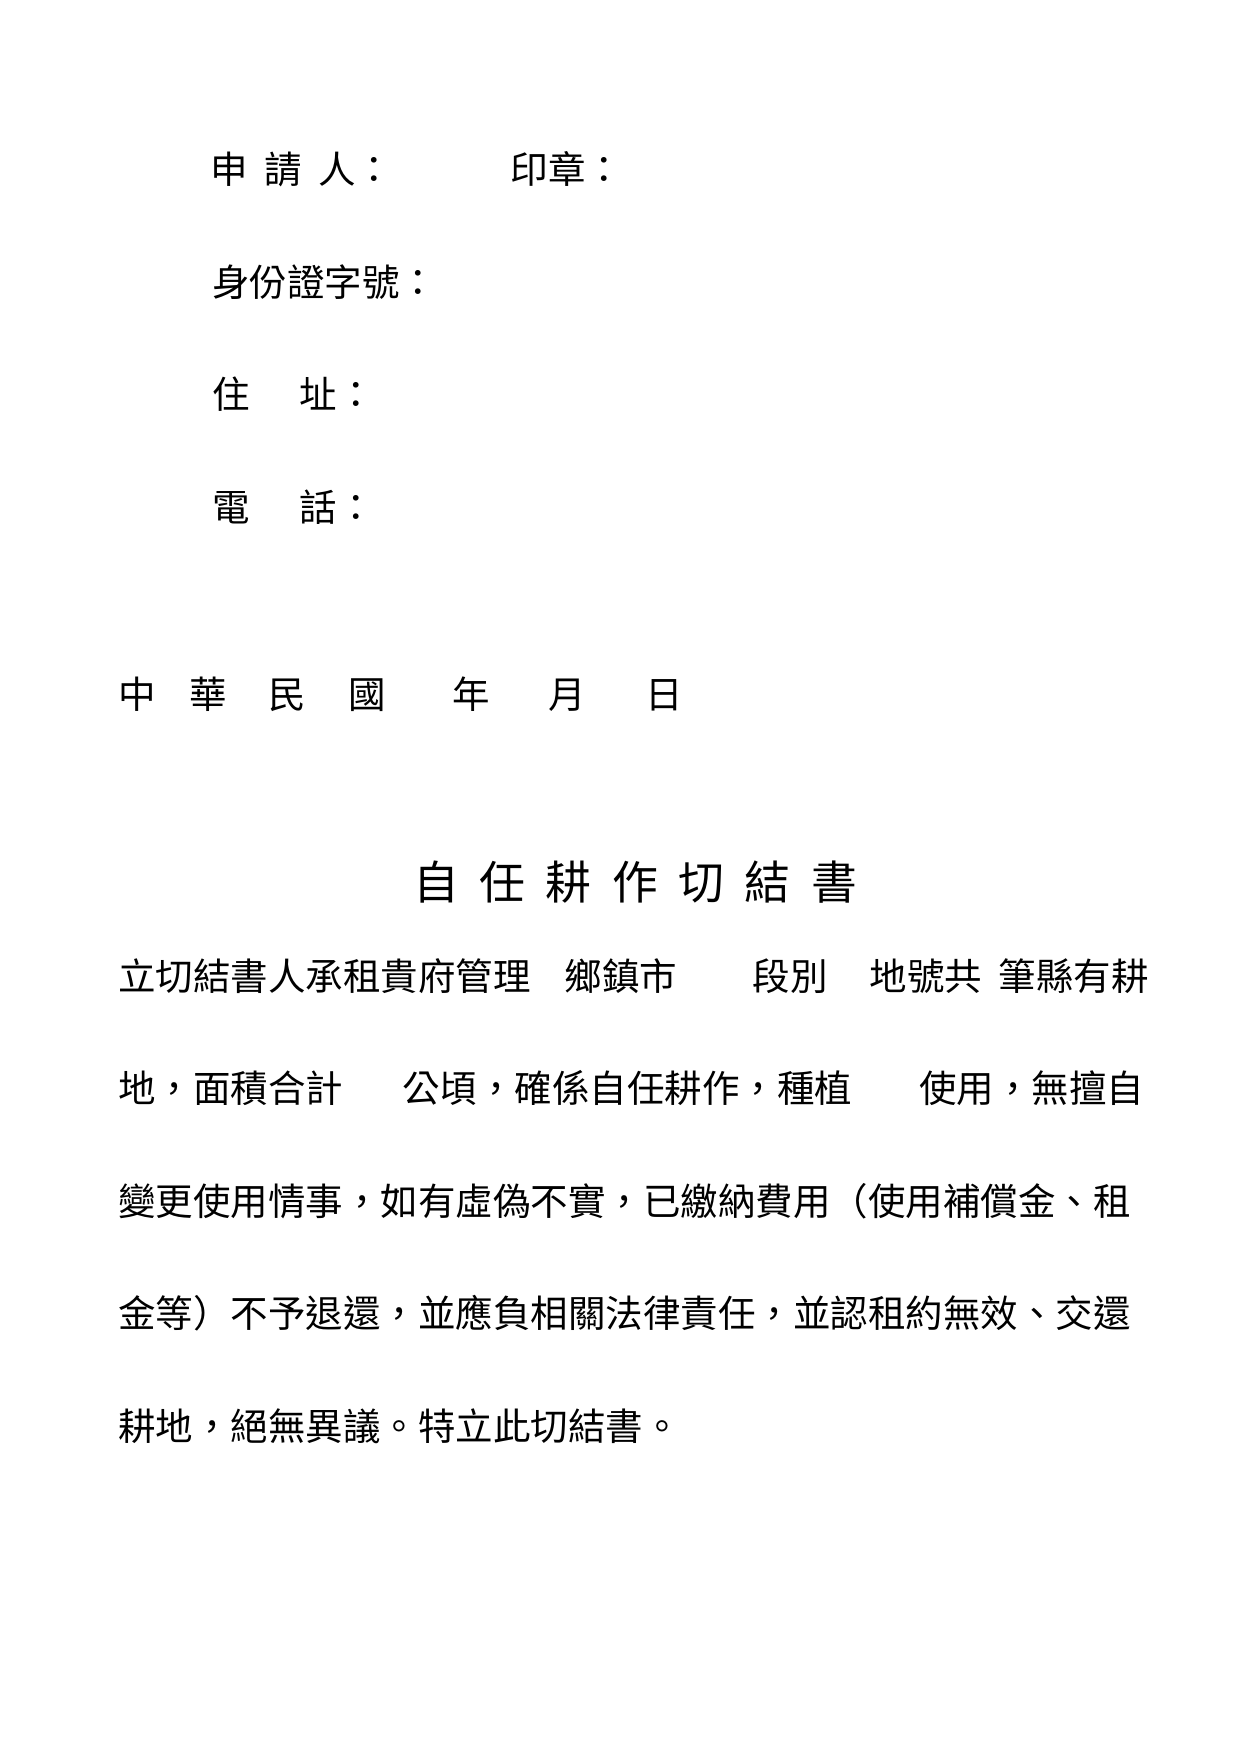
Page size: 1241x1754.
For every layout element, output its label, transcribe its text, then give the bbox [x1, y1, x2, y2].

text 中 華 民 國 年 月 日 [118, 655, 1152, 730]
text 住 址： [118, 355, 1152, 430]
text 申 請 人： 印章： [118, 130, 1152, 205]
text 身份證字號： [118, 242, 1152, 317]
text 電 話： [118, 467, 1152, 542]
text 立切結書人承租貴府管理 鄉鎮市 段別 地號共 筆縣有耕地，面積合計 公頃，確係自任耕作，種植 使用，無擅自變更使用情事，如有虛偽不實，已繳納費用（使用補償金、租金等）不予退還，並應負相關法律責任，並認租約無效、交還耕地，絕無異議。特立此切結書。 [118, 936, 1152, 1461]
text 自 任 耕 作 切 結 書 [118, 842, 1152, 917]
